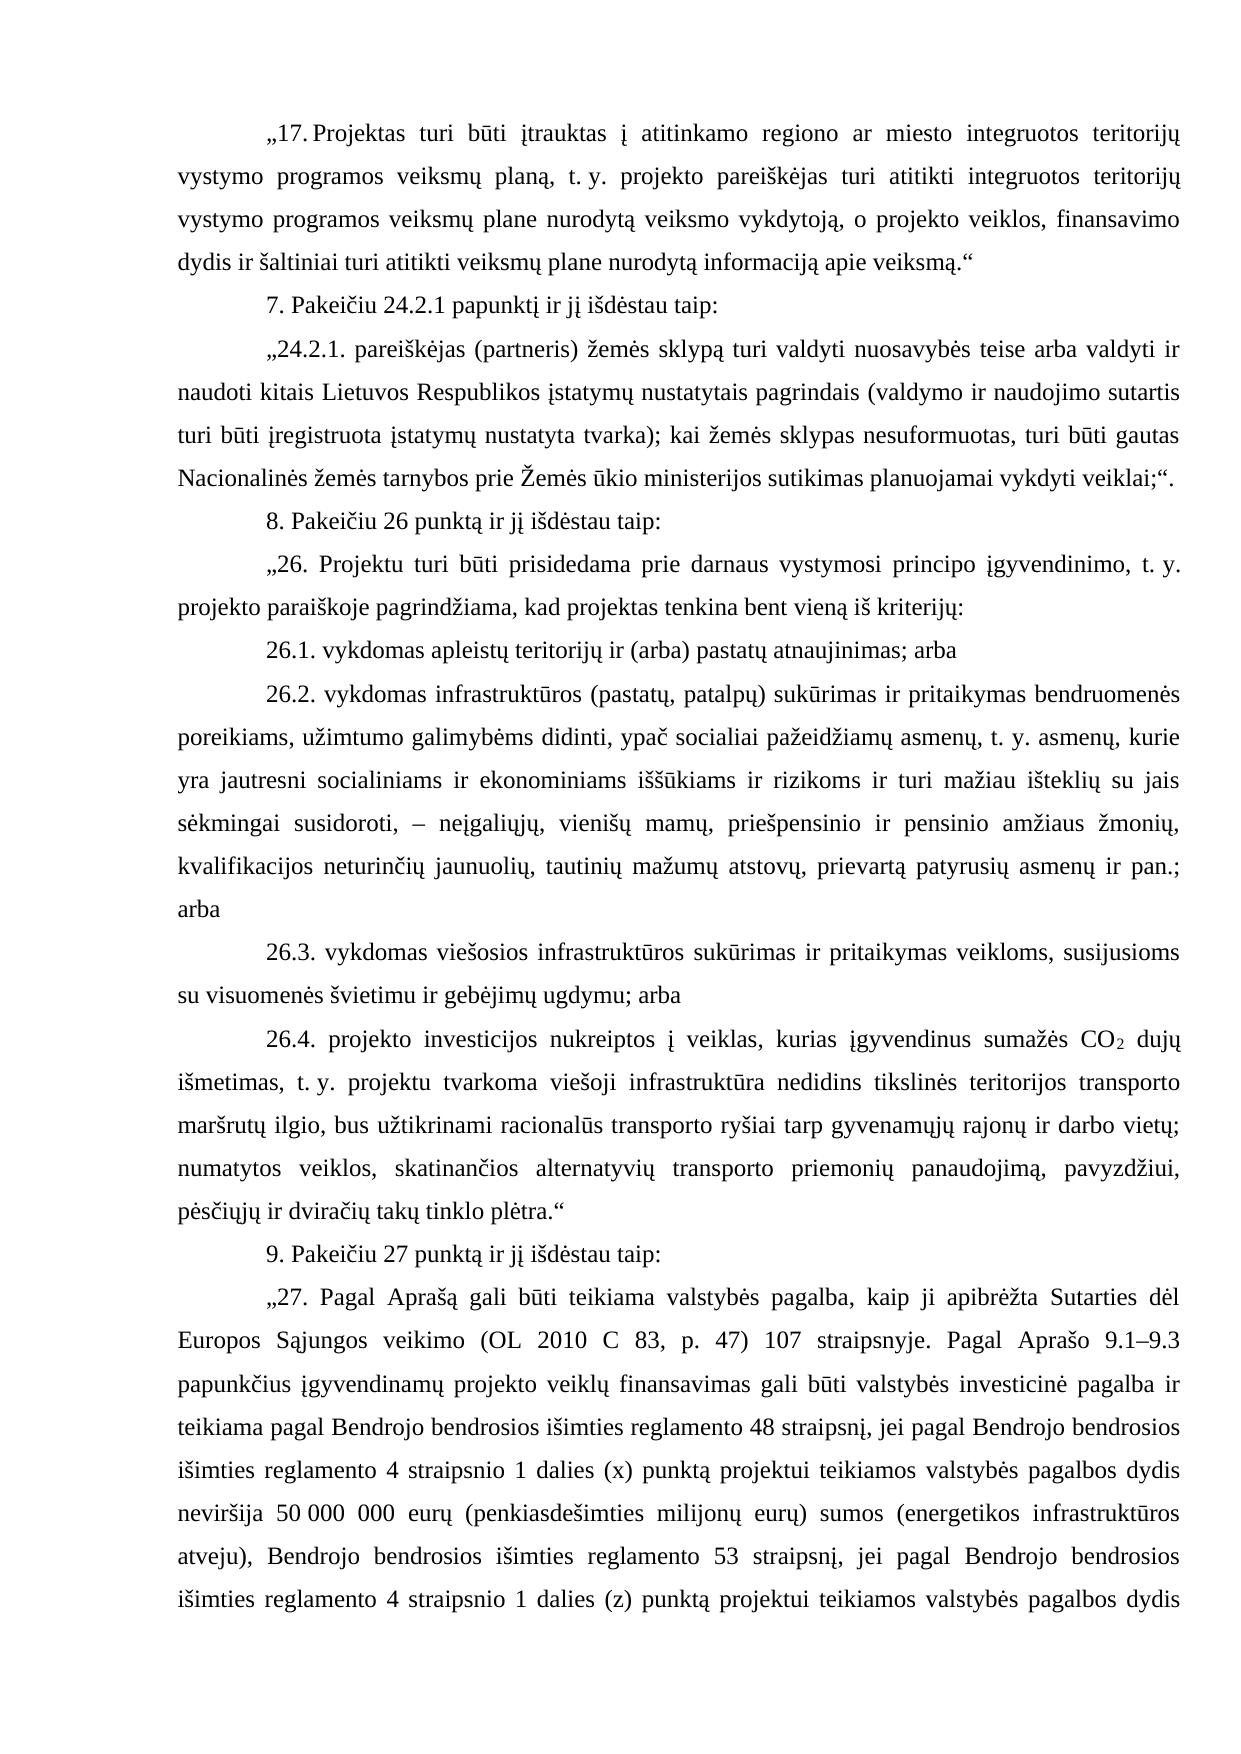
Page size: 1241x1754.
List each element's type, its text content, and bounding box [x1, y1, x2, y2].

text „26. Projektu turi būti prisidedama prie darnaus vystymosi principo įgyvendinimo, t. y. projekto paraiškoje pagrindžiama, kad projektas tenkina bent vieną iš kriterijų: [177, 549, 1181, 621]
text 9. Pakeičiu 27 punktą ir jį išdėstau taip: [266, 1239, 1181, 1268]
text „27. Pagal Aprašą gali būti teikiama valstybės pagalba, kaip ji apibrėžta Sutarties dėl Europos Sąjungos veikimo (OL 2010 C 83, p. 47) 107 straipsnyje. Pagal Aprašo 9.1–9.3 papunkčius įgyvendinamų projekto veiklų finansavimas gali būti valstybės investicinė pagalba ir teikiama pagal Bendrojo bendrosios išimties reglamento 48 straipsnį, jei pagal Bendrojo bendrosios išimties reglamento 4 straipsnio 1 dalies (x) punktą projektui teikiamos valstybės pagalbos dydis neviršija 50 000 000 eurų (penkiasdešimties milijonų eurų) sumos (energetikos infrastruktūros atveju), Bendrojo bendrosios išimties reglamento 53 straipsnį, jei pagal Bendrojo bendrosios išimties reglamento 4 straipsnio 1 dalies (z) punktą projektui teikiamos valstybės pagalbos dydis [177, 1282, 1181, 1613]
text „17. Projektas turi būti įtrauktas į atitinkamo regiono ar miesto integruotos teritorijų vystymo programos veiksmų planą, t. y. projekto pareiškėjas turi atitikti integruotos teritorijų vystymo programos veiksmų plane nurodytą veiksmo vykdytoją, o projekto veiklos, finansavimo dydis ir šaltiniai turi atitikti veiksmų plane nurodytą informaciją apie veiksmą.“ [177, 118, 1181, 276]
text „24.2.1. pareiškėjas (partneris) žemės sklypą turi valdyti nuosavybės teise arba valdyti ir naudoti kitais Lietuvos Respublikos įstatymų nustatytais pagrindais (valdymo ir naudojimo sutartis turi būti įregistruota įstatymų nustatyta tvarka); kai žemės sklypas nesuformuotas, turi būti gautas Nacionalinės žemės tarnybos prie Žemės ūkio ministerijos sutikimas planuojamai vykdyti veiklai;“. [177, 334, 1181, 492]
text 7. Pakeičiu 24.2.1 papunktį ir jį išdėstau taip: [266, 291, 1181, 319]
text 26.2. vykdomas infrastruktūros (pastatų, patalpų) sukūrimas ir pritaikymas bendruomenės poreikiams, užimtumo galimybėms didinti, ypač socialiai pažeidžiamų asmenų, t. y. asmenų, kurie yra jautresni socialiniams ir ekonominiams iššūkiams ir rizikoms ir turi mažiau išteklių su jais sėkmingai susidoroti, – neįgaliųjų, vienišų mamų, priešpensinio ir pensinio amžiaus žmonių, kvalifikacijos neturinčių jaunuolių, tautinių mažumų atstovų, prievartą patyrusių asmenų ir pan.; arba [177, 679, 1181, 923]
text 26.3. vykdomas viešosios infrastruktūros sukūrimas ir pritaikymas veikloms, susijusioms su visuomenės švietimu ir gebėjimų ugdymu; arba [177, 937, 1181, 1009]
text 26.1. vykdomas apleistų teritorijų ir (arba) pastatų atnaujinimas; arba [177, 636, 1181, 664]
text 26.4. projekto investicijos nukreiptos į veiklas, kurias įgyvendinus sumažės CO2 dujų išmetimas, t. y. projektu tvarkoma viešoji infrastruktūra nedidins tikslinės teritorijos transporto maršrutų ilgio, bus užtikrinami racionalūs transporto ryšiai tarp gyvenamųjų rajonų ir darbo vietų; numatytos veiklos, skatinančios alternatyvių transporto priemonių panaudojimą, pavyzdžiui, pėsčiųjų ir dviračių takų tinklo plėtra.“ [177, 1024, 1181, 1225]
text 8. Pakeičiu 26 punktą ir jį išdėstau taip: [266, 506, 1181, 535]
